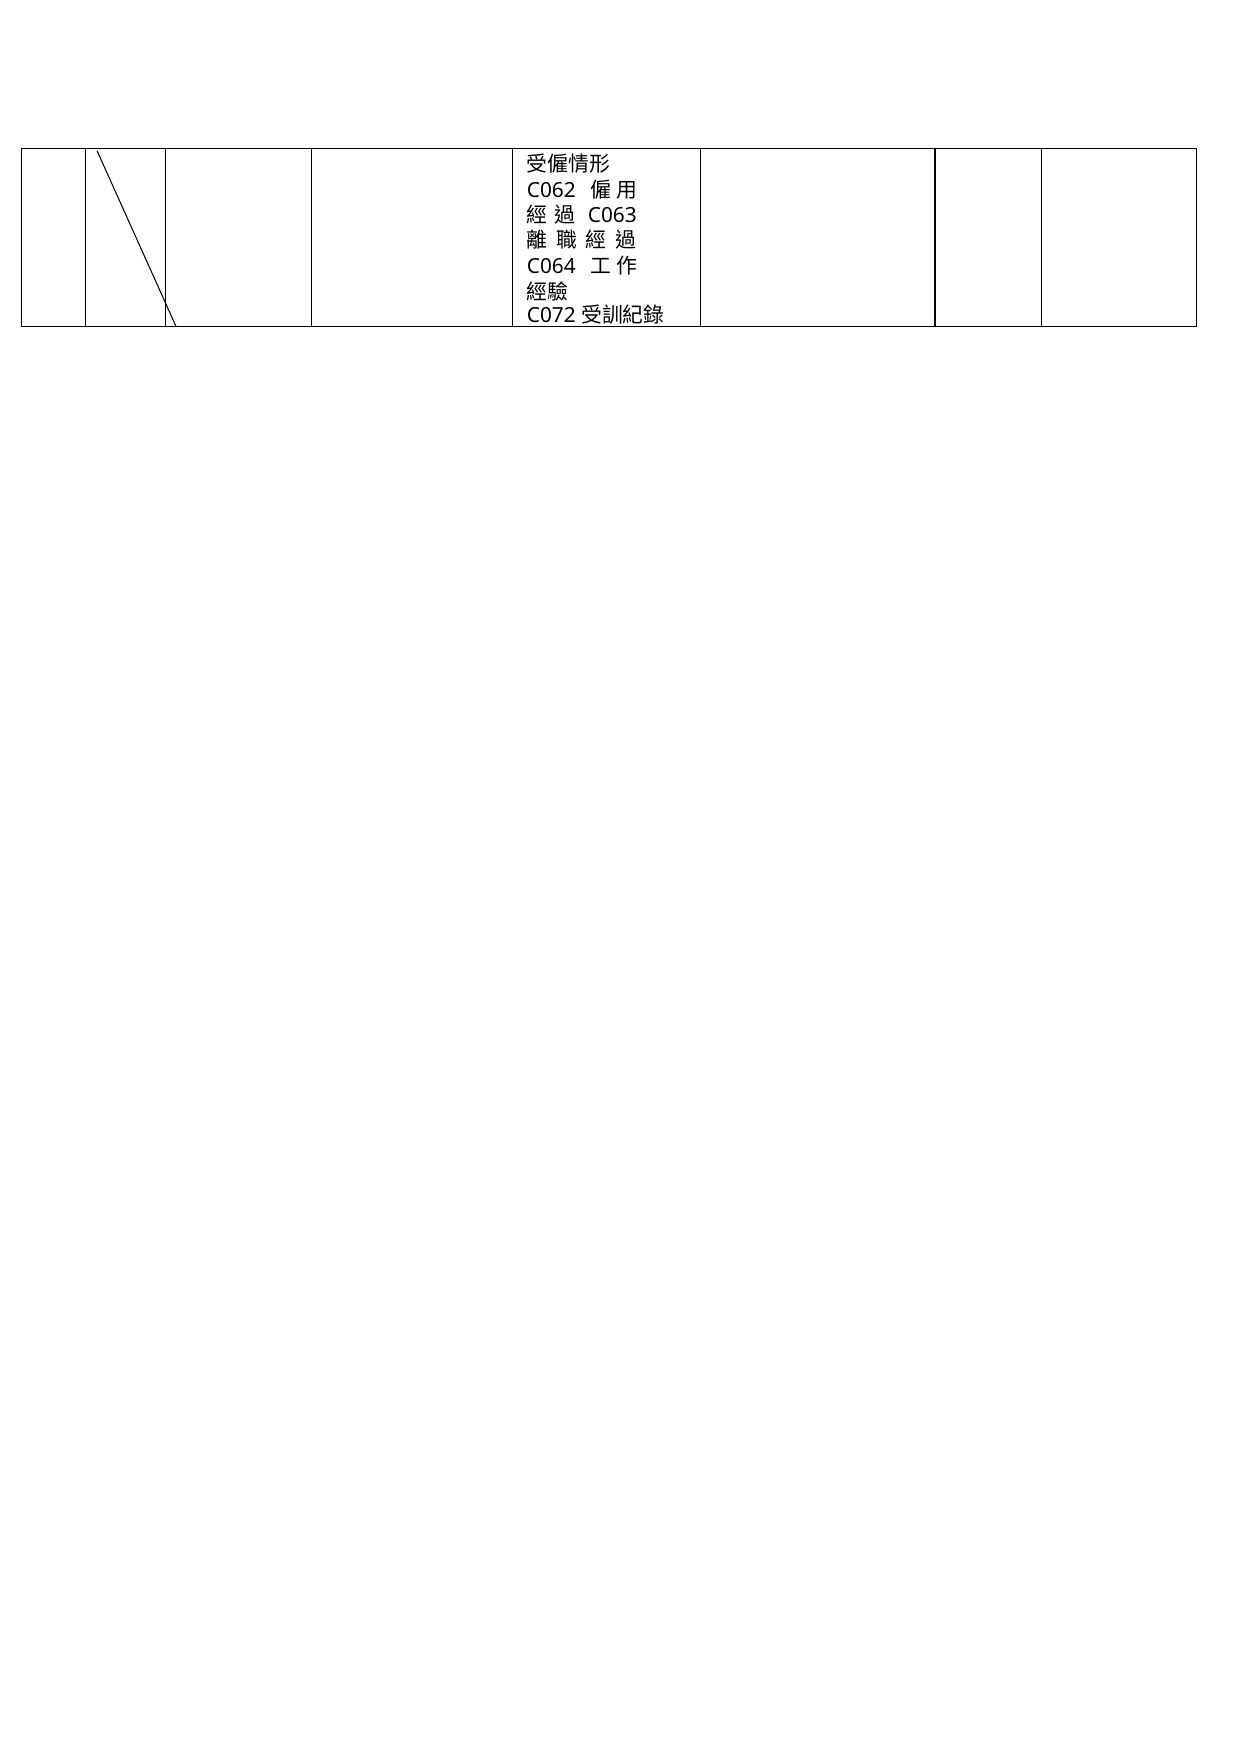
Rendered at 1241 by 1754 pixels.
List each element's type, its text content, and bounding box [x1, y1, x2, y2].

table_cell [701, 149, 934, 326]
table_cell [22, 149, 85, 326]
table_cell [1042, 149, 1196, 326]
table_cell [166, 149, 311, 326]
table_cell [86, 149, 165, 326]
table_cell [312, 149, 512, 326]
table_cell 受僱情形 C062 僱用經過C063 離職經過C064 工作經驗 C072 受訓紀錄 [513, 149, 700, 326]
table_cell [936, 149, 1041, 326]
